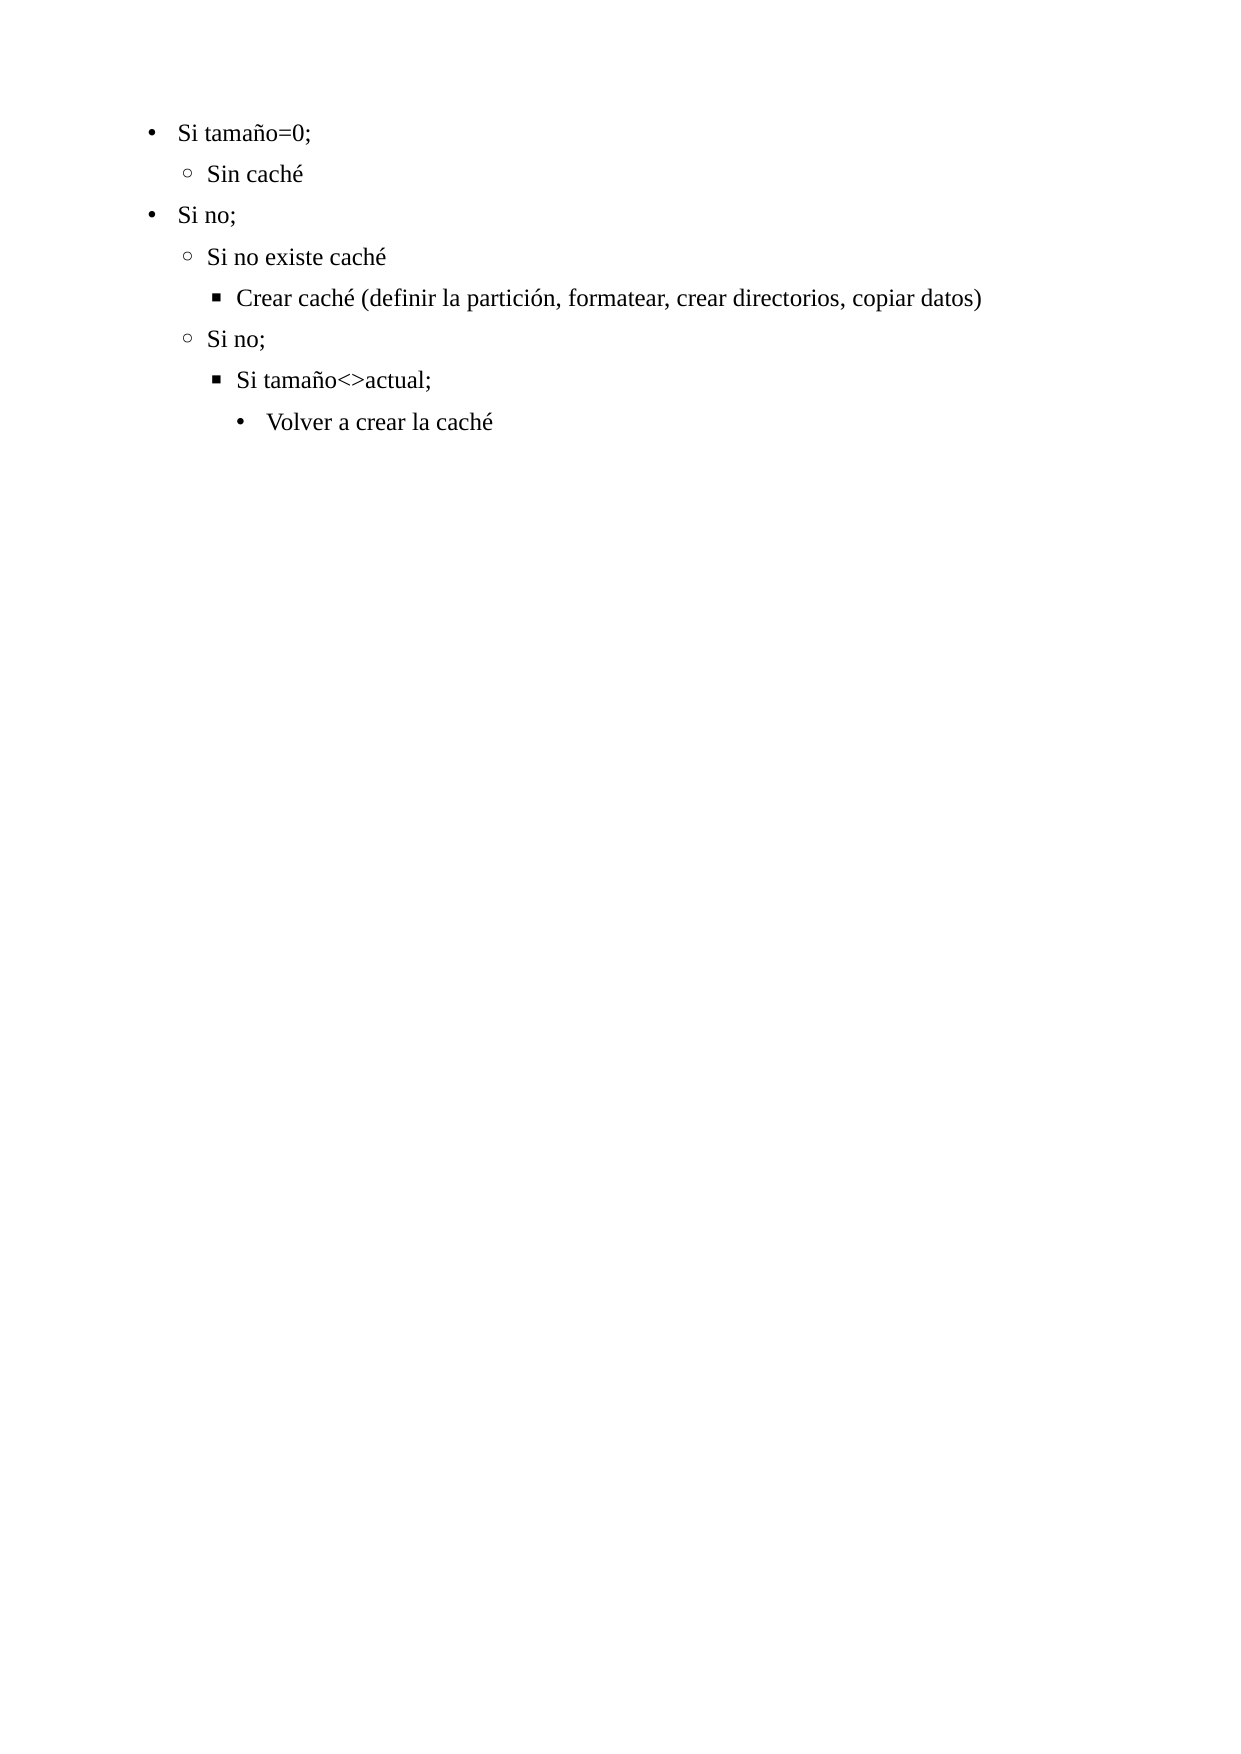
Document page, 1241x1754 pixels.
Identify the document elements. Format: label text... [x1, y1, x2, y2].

list Si no; [177, 324, 1122, 353]
list Volver a crear la caché [236, 407, 1122, 436]
list Sin caché [177, 159, 1122, 188]
list Crear caché (definir la partición, formatear, crear directorios, copiar datos) [207, 283, 1122, 312]
list Si tamaño<>actual; [207, 366, 1122, 394]
list Si no existe caché [177, 242, 1122, 271]
list Si no; [148, 201, 1122, 229]
list Si tamaño=0; [148, 118, 1122, 147]
